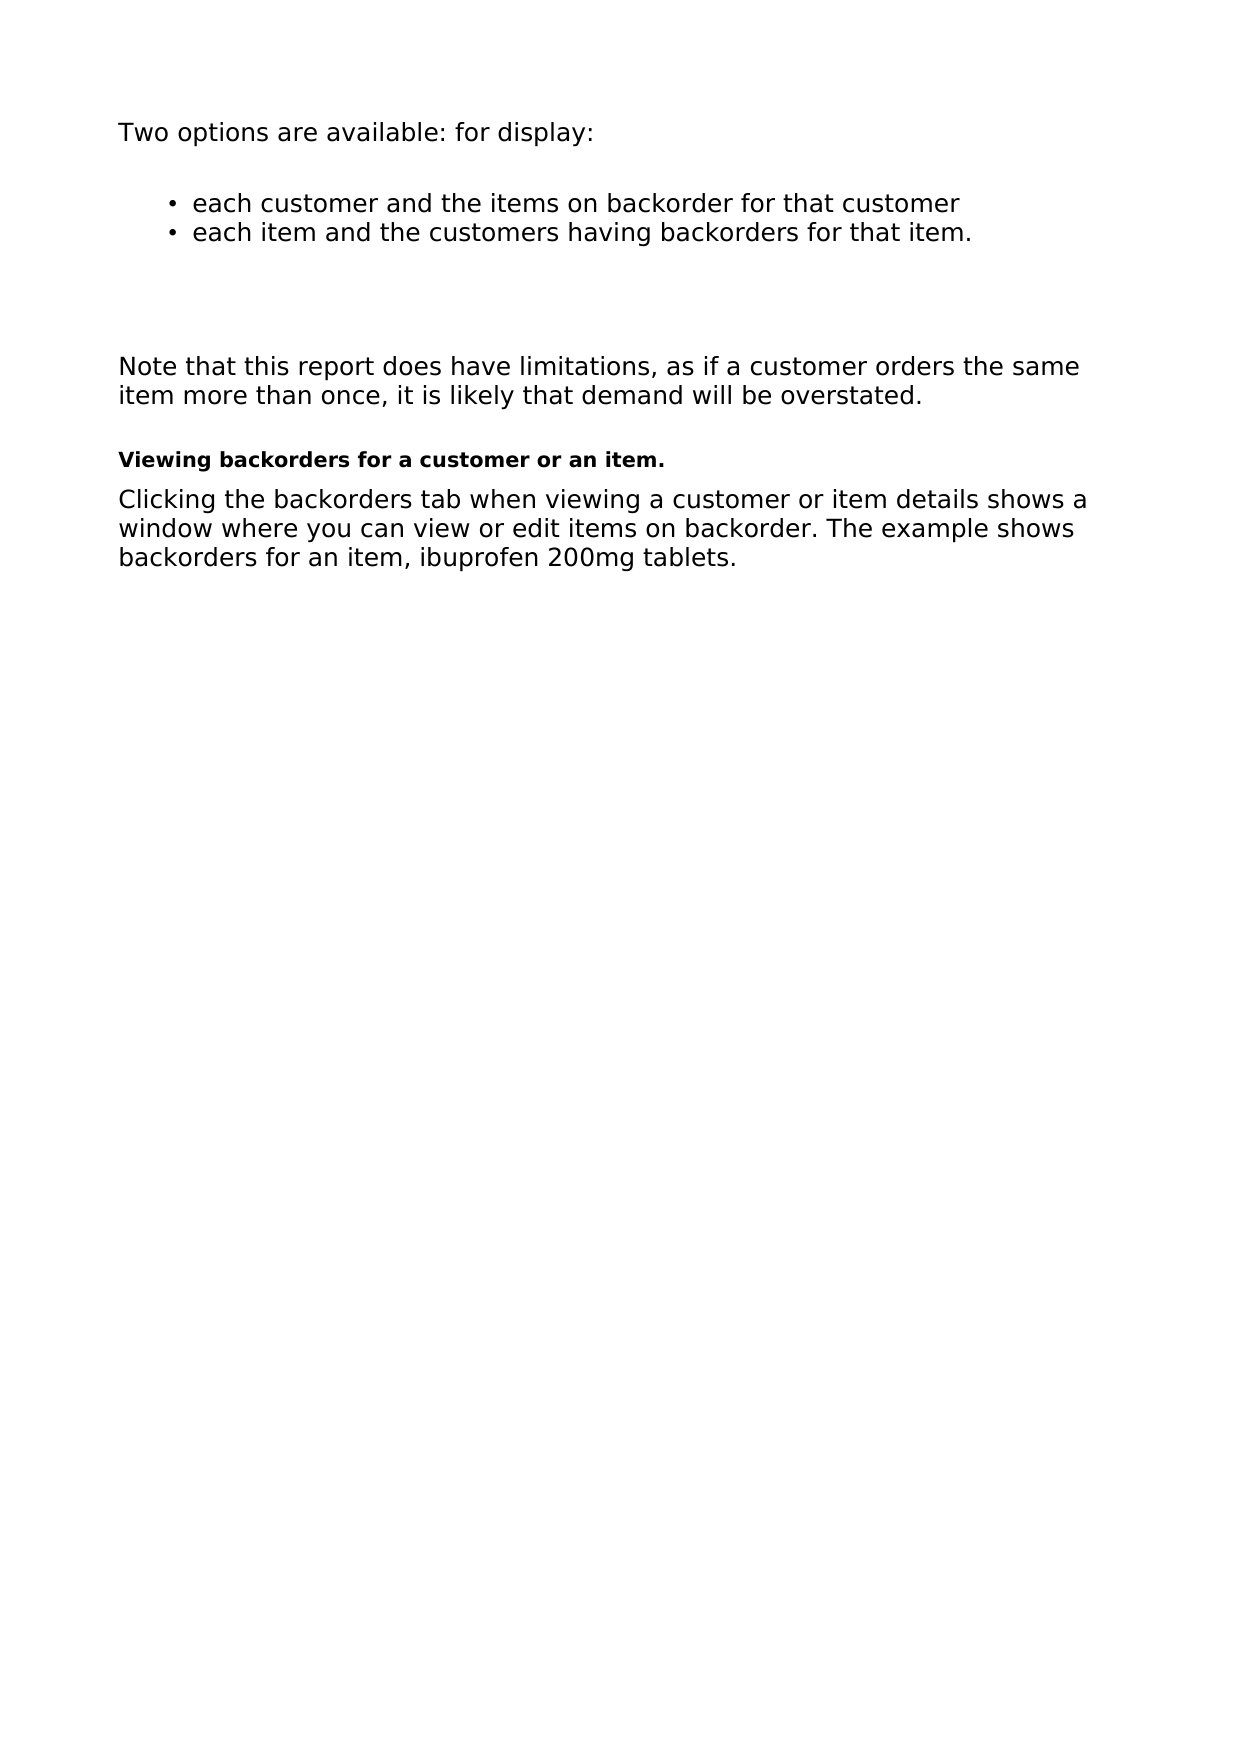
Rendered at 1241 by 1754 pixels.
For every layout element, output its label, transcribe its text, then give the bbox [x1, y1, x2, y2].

list each item and the customers having backorders for that item. [177, 218, 1122, 248]
text Two options are available: for display: [118, 118, 1122, 147]
subtitle Viewing backorders for a customer or an item. [118, 448, 1122, 472]
text Clicking the backorders tab when viewing a customer or item details shows a window where you can view or edit items on backorder. The example shows backorders for an item, ibuprofen 200mg tablets. [118, 485, 1122, 572]
text Note that this report does have limitations, as if a customer orders the same item more than once, it is likely that demand will be overstated. [118, 352, 1122, 411]
list each customer and the items on backorder for that customer [177, 189, 1122, 218]
